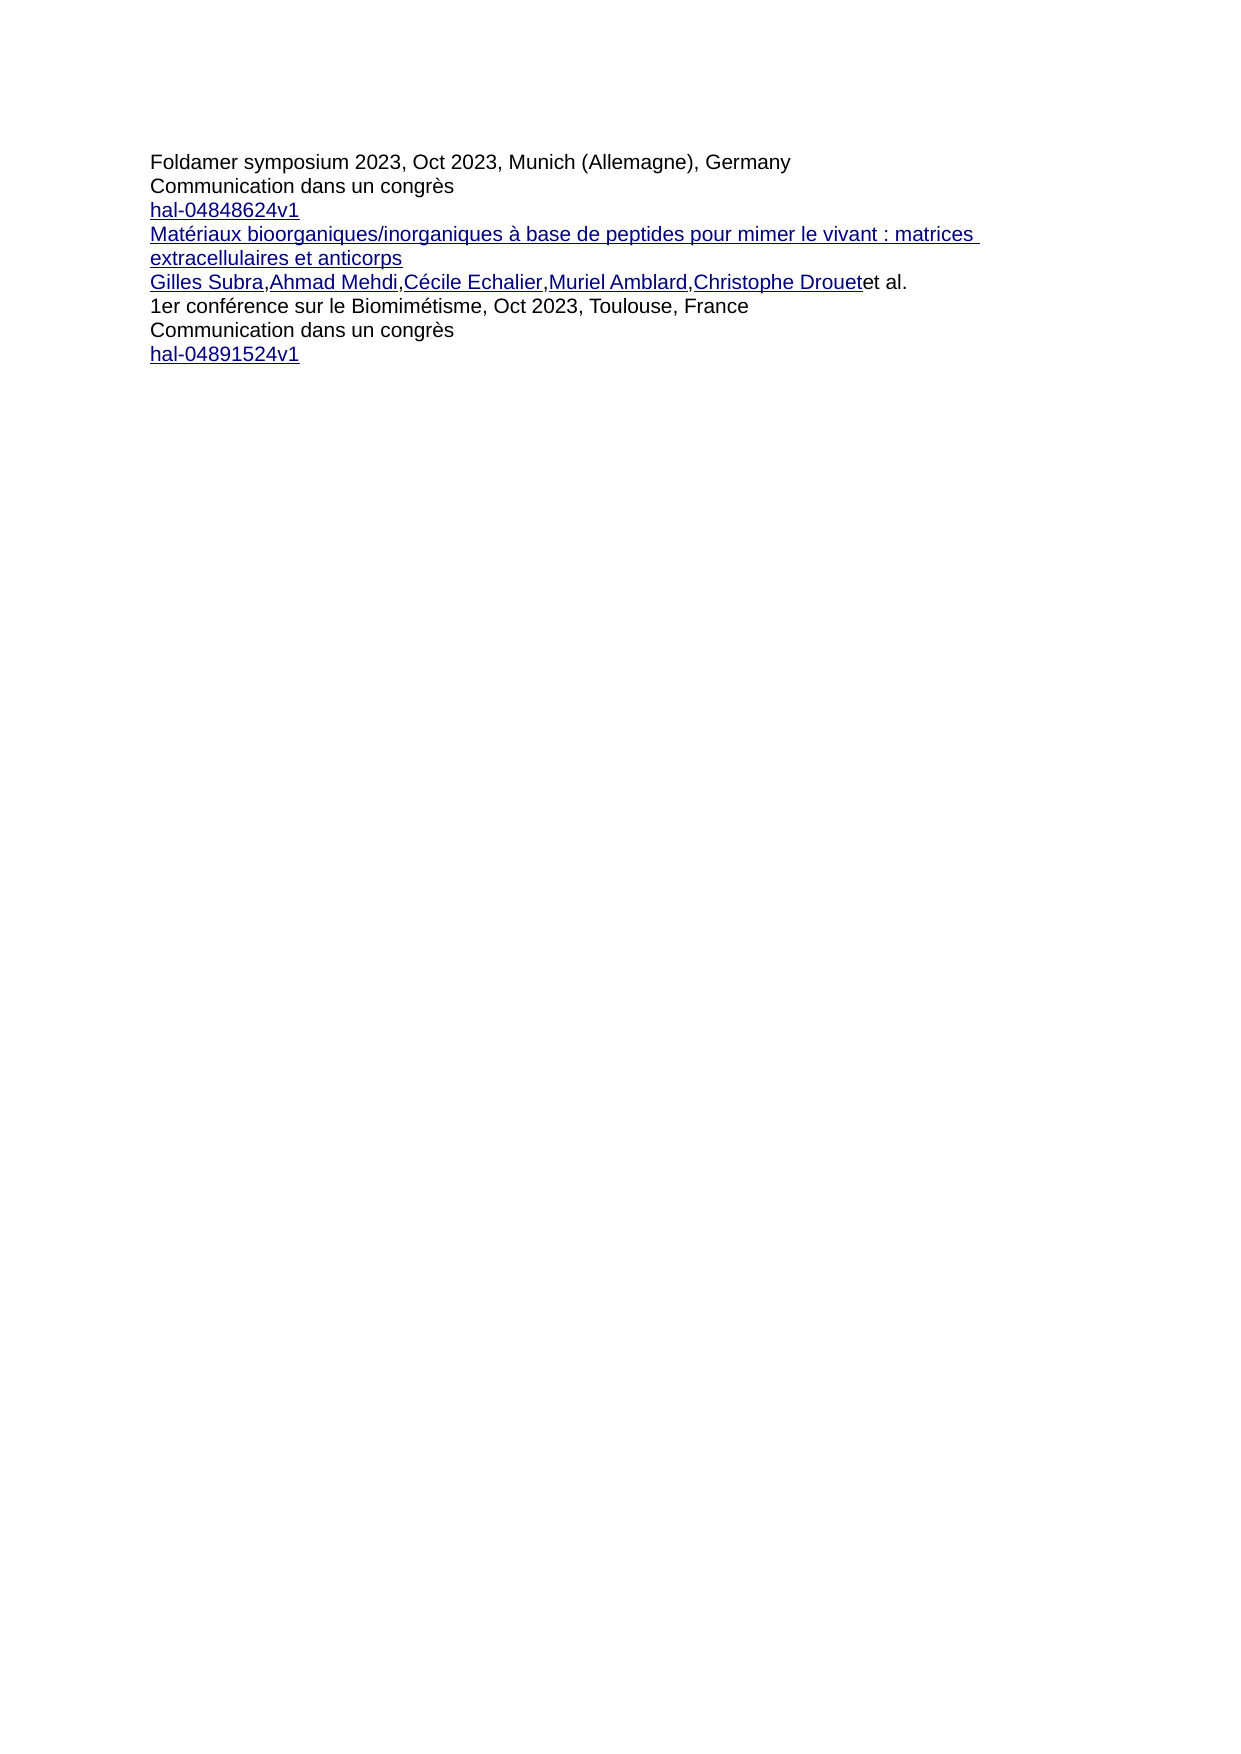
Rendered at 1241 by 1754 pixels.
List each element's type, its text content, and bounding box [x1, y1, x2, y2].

table_cell Matériaux bioorganiques/inorganiques à base de peptides pour mimer le vivant : matrices extracellulaires et anticorps Gilles Subra,Ahmad Mehdi,Cécile Echalier,Muriel Amblard,Christophe Drouetet al. 1er conférence sur le Biomimétisme, Oct 2023, Toulouse, France Communication dans un congrès hal-04891524v1 [150, 222, 1090, 366]
table_cell Foldamer symposium 2023, Oct 2023, Munich (Allemagne), Germany Communication dans un congrès hal-04848624v1 [150, 150, 1090, 222]
